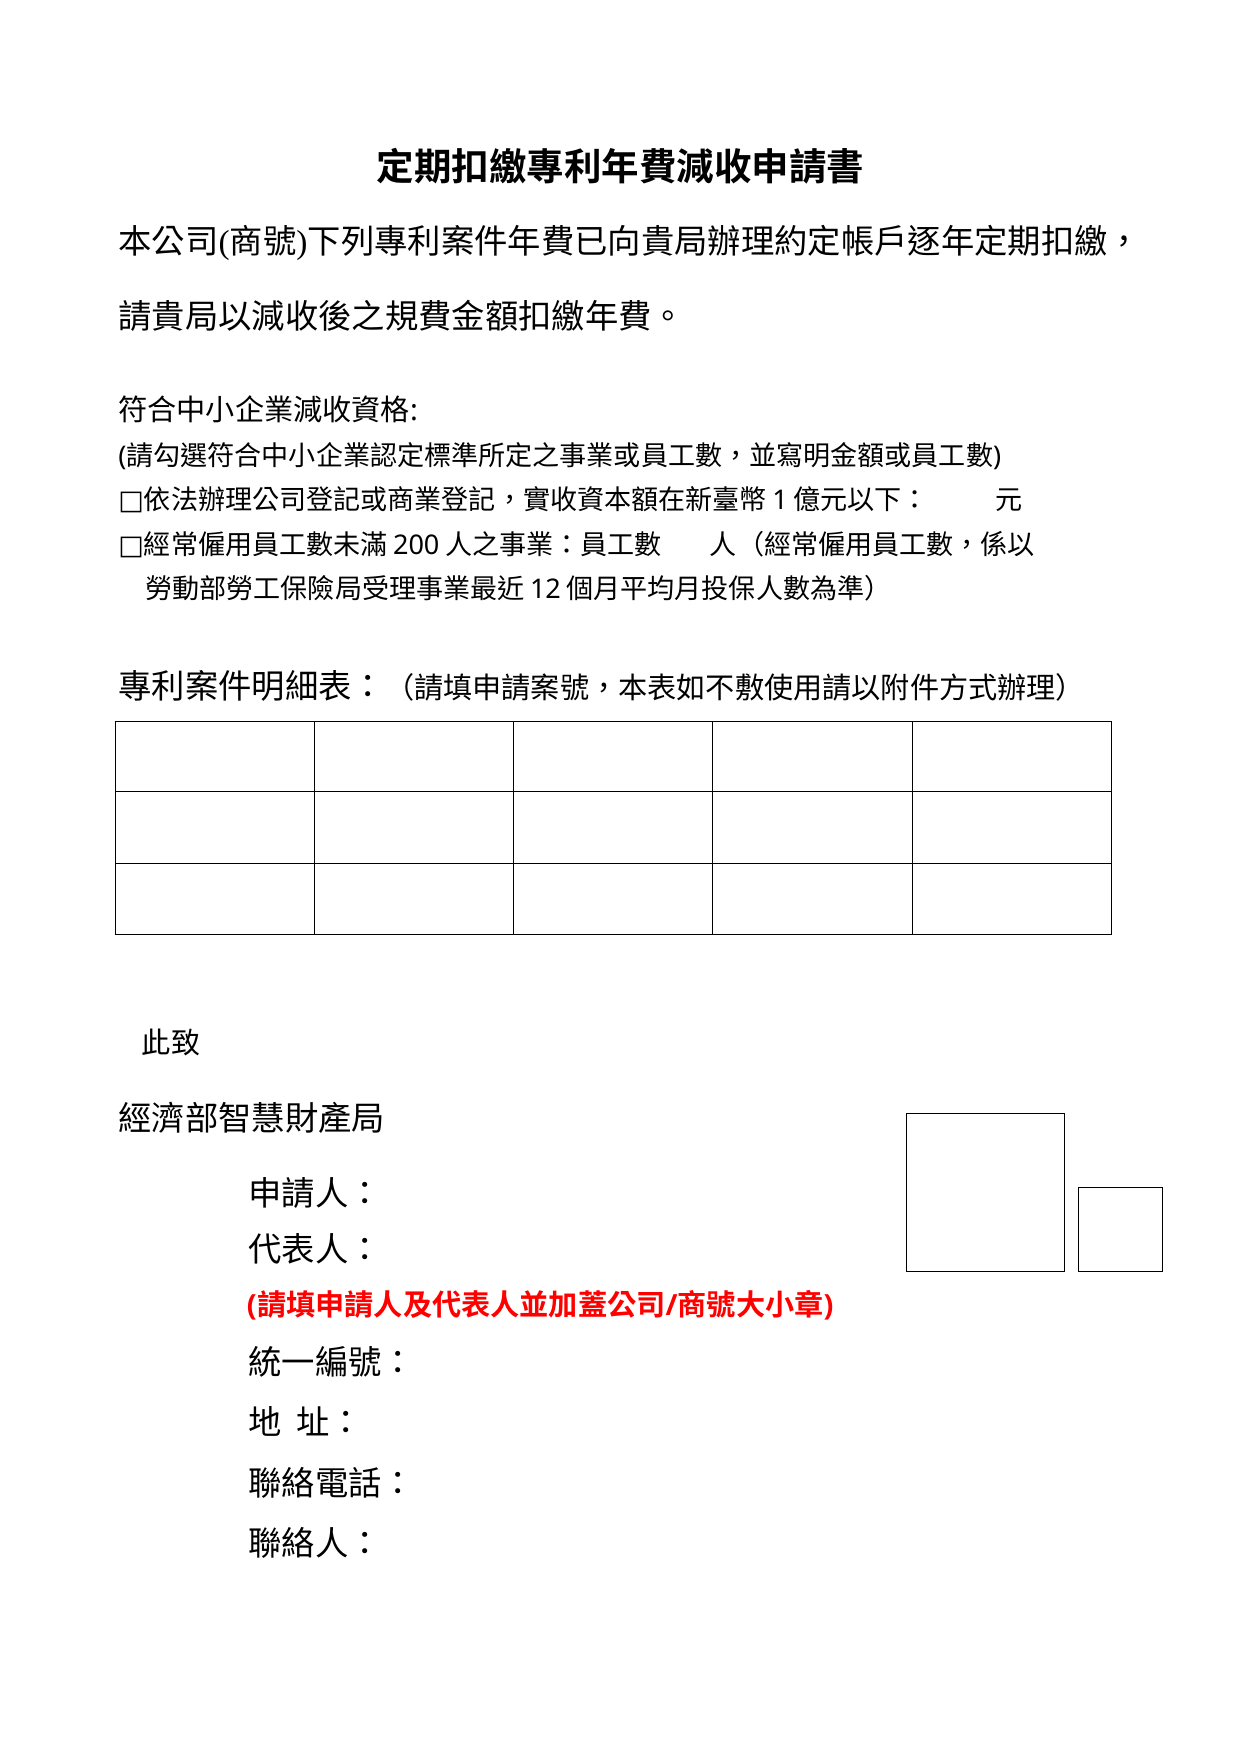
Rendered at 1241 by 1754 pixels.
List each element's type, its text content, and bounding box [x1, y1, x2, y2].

table_cell [514, 864, 712, 934]
table_cell [514, 792, 712, 863]
table_header [713, 722, 912, 791]
text 地 址： [118, 1401, 1122, 1443]
text □依法辦理公司登記或商業登記，實收資本額在新臺幣1億元以下： 元 [118, 478, 1122, 518]
text 聯絡人： [118, 1522, 1122, 1564]
text 勞動部勞工保險局受理事業最近12個月平均月投保人數為準） [118, 567, 1122, 607]
text (請填申請人及代表人並加蓋公司/商號大小章) [118, 1287, 1122, 1322]
text 專利案件明細表：（請填申請案號，本表如不敷使用請以附件方式辦理） [118, 646, 1122, 721]
text 統一編號： [118, 1341, 1122, 1383]
text (請勾選符合中小企業認定標準所定之事業或員工數，並寫明金額或員工數) [118, 434, 1122, 473]
table_header [116, 722, 314, 791]
table_header [514, 722, 712, 791]
text [1065, 1172, 1122, 1214]
table_cell [116, 864, 314, 934]
text □經常僱用員工數未滿200人之事業：員工數 人（經常僱用員工數，係以 [118, 523, 1122, 562]
table_cell [116, 792, 314, 863]
text 此致 [118, 1003, 1122, 1078]
table_cell [913, 792, 1111, 863]
text 代表人： [118, 1233, 906, 1268]
table_cell [315, 792, 513, 863]
text 聯絡電話： [118, 1462, 1122, 1503]
table_header [315, 722, 513, 791]
text 符合中小企業減收資格: [118, 386, 1122, 428]
text 本公司(商號)下列專利案件年費已向貴局辦理約定帳戶逐年定期扣繳，請貴局以減收後之規費金額扣繳年費。 [118, 202, 1143, 352]
text 經濟部智慧財產局 [118, 1078, 1122, 1153]
table_cell [913, 864, 1111, 934]
table_cell [315, 864, 513, 934]
text 定期扣繳專利年費減收申請書 [118, 127, 1122, 202]
text [1065, 1233, 1078, 1268]
table_header [913, 722, 1111, 791]
text 申請人： [118, 1172, 906, 1214]
table_cell [713, 792, 912, 863]
table_cell [713, 864, 912, 934]
